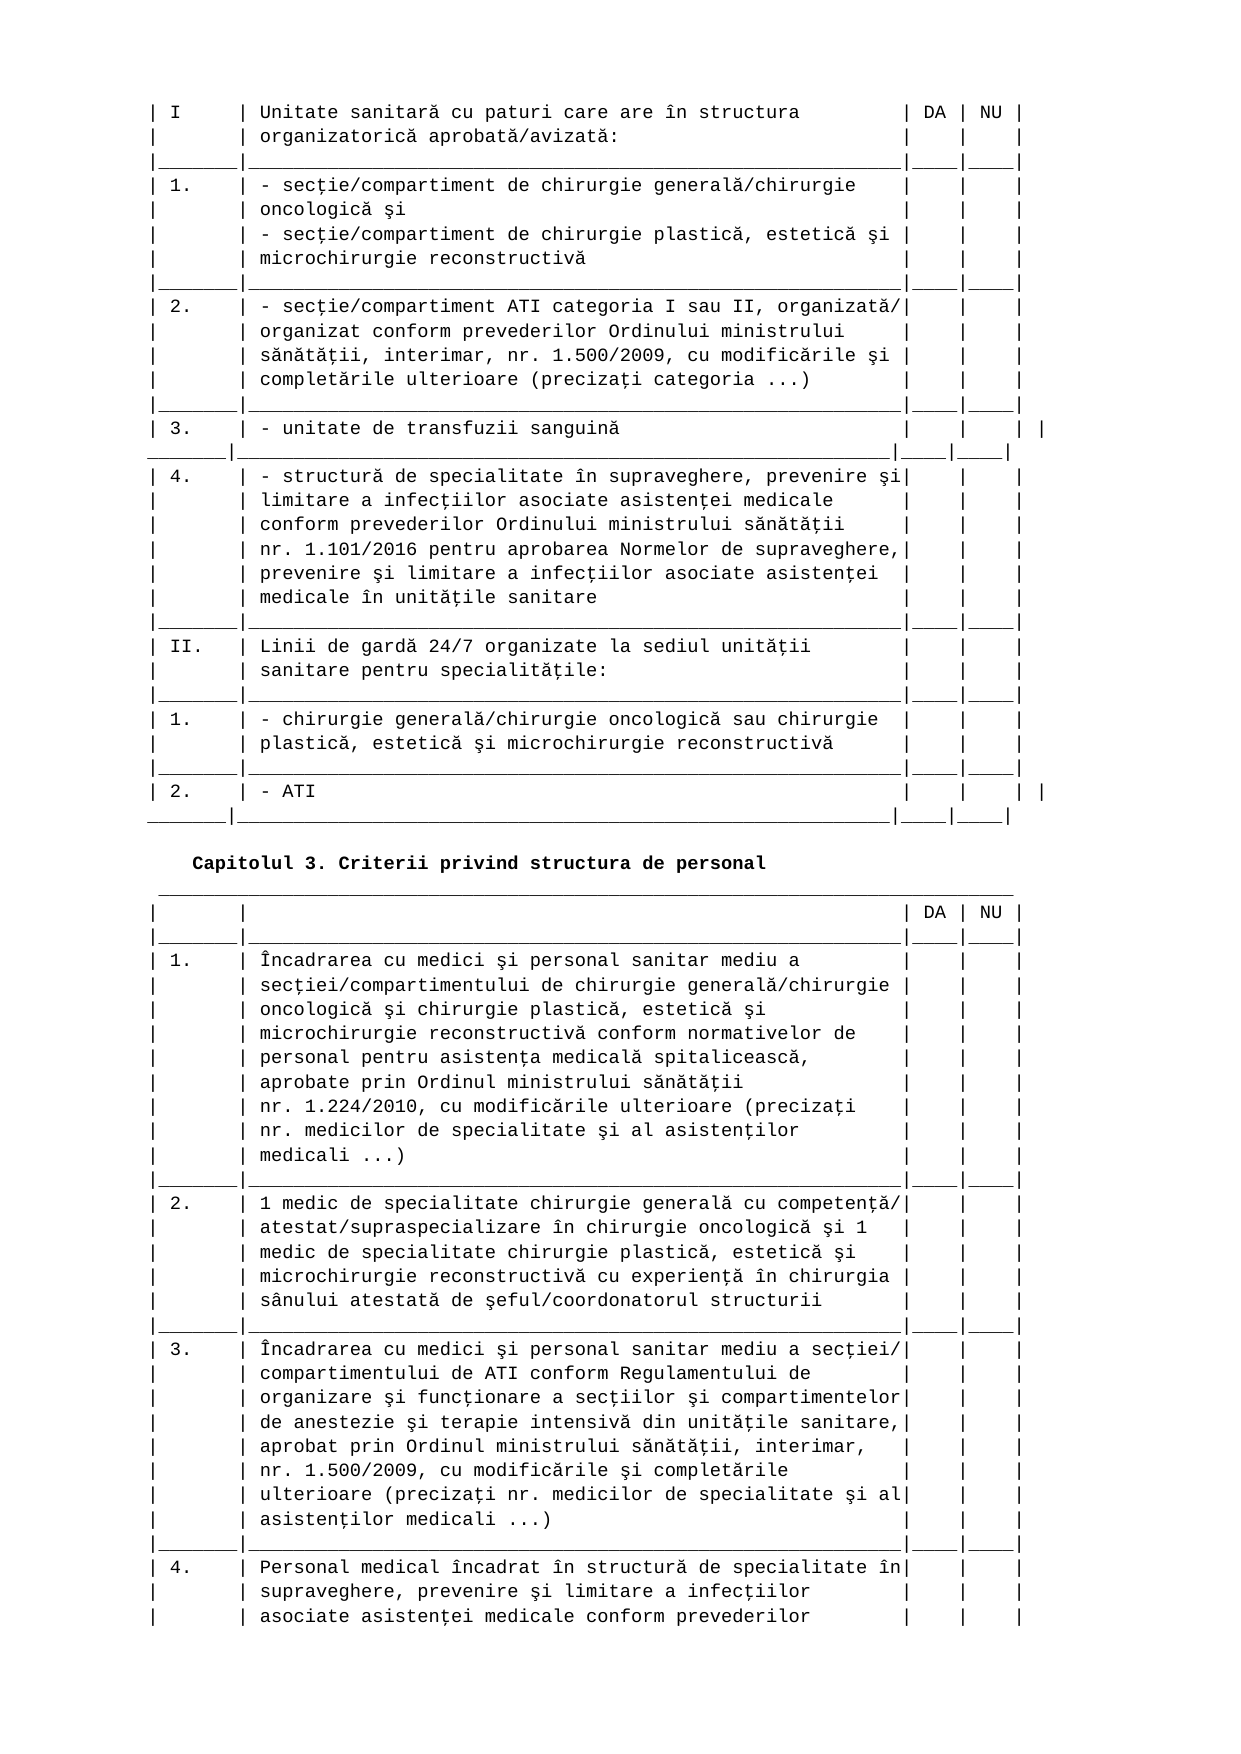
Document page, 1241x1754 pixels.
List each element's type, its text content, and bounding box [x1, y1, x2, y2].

text | | asistenţilor medicali ...) | | | [147, 1509, 1064, 1531]
text | | sânului atestată de şeful/coordonatorul structurii | | | [147, 1291, 1064, 1312]
text | | secţiei/compartimentului de chirurgie generală/chirurgie | | | [147, 976, 1064, 997]
text | | asociate asistenţei medicale conform prevederilor | | | [147, 1607, 1064, 1628]
text | | oncologică şi | | | [147, 200, 1064, 221]
text | | microchirurgie reconstructivă cu experienţă în chirurgia | | | [147, 1267, 1064, 1288]
text | 1. | Încadrarea cu medici şi personal sanitar mediu a | | | [147, 951, 1064, 972]
text | | organizare şi funcţionare a secţiilor şi compartimentelor| | | [147, 1388, 1064, 1409]
text | | oncologică şi chirurgie plastică, estetică şi | | | [147, 1000, 1064, 1021]
text | I | Unitate sanitară cu paturi care are în structura | DA | NU | [147, 103, 1064, 124]
text | | nr. 1.101/2016 pentru aprobarea Normelor de supraveghere,| | | [147, 539, 1064, 561]
text |_______|__________________________________________________________|____|____| [147, 612, 1083, 633]
text |_______|__________________________________________________________|____|____| [147, 152, 1083, 173]
text | | nr. 1.224/2010, cu modificările ulterioare (precizaţi | | | [147, 1097, 1064, 1118]
text | | | DA | NU | [147, 903, 1083, 924]
text |_______|__________________________________________________________|____|____| [147, 927, 1083, 948]
text | 3. | Încadrarea cu medici şi personal sanitar mediu a secţiei/| | | [147, 1339, 1064, 1361]
text | | medicale în unităţile sanitare | | | [147, 588, 1064, 609]
text | | sanitare pentru specialităţile: | | | [147, 661, 1064, 682]
text | 2. | - secţie/compartiment ATI categoria I sau II, organizată/| | | [147, 297, 1064, 318]
text | 1. | - chirurgie generală/chirurgie oncologică sau chirurgie | | | [147, 709, 1064, 731]
text |_______|__________________________________________________________|____|____| [147, 1315, 1083, 1337]
text | | de anestezie şi terapie intensivă din unităţile sanitare,| | | [147, 1412, 1064, 1434]
text | | aprobate prin Ordinul ministrului sănătăţii | | | [147, 1073, 1064, 1094]
text | 3. | - unitate de transfuzii sanguină | | | |_______|__________________________________________________________|____|____| [147, 418, 1083, 463]
text | | medic de specialitate chirurgie plastică, estetică şi | | | [147, 1242, 1064, 1264]
text Capitolul 3. Criterii privind structura de personal [147, 854, 1180, 875]
text |_______|__________________________________________________________|____|____| [147, 394, 1083, 416]
text | | microchirurgie reconstructivă conform normativelor de | | | [147, 1024, 1064, 1045]
text | II. | Linii de gardă 24/7 organizate la sediul unităţii | | | [147, 636, 1064, 658]
text | 2. | 1 medic de specialitate chirurgie generală cu competenţă/| | | [147, 1194, 1064, 1215]
text | | compartimentului de ATI conform Regulamentului de | | | [147, 1364, 1064, 1385]
text | | completările ulterioare (precizaţi categoria ...) | | | [147, 370, 1064, 391]
text |_______|__________________________________________________________|____|____| [147, 273, 1083, 294]
text | 4. | - structură de specialitate în supraveghere, prevenire şi| | | [147, 467, 1064, 488]
text | | nr. 1.500/2009, cu modificările şi completările | | | [147, 1461, 1064, 1482]
text | | supraveghere, prevenire şi limitare a infecţiilor | | | [147, 1582, 1064, 1603]
text | | organizatorică aprobată/avizată: | | | [147, 127, 1064, 148]
text | 2. | - ATI | | | |_______|__________________________________________________________|____|____| [147, 782, 1083, 827]
text |_______|__________________________________________________________|____|____| [147, 758, 1083, 779]
text | | aprobat prin Ordinul ministrului sănătăţii, interimar, | | | [147, 1437, 1064, 1458]
text | | sănătăţii, interimar, nr. 1.500/2009, cu modificările şi | | | [147, 346, 1064, 367]
text | | nr. medicilor de specialitate şi al asistenţilor | | | [147, 1121, 1064, 1142]
text | | plastică, estetică şi microchirurgie reconstructivă | | | [147, 733, 1064, 755]
text | | organizat conform prevederilor Ordinului ministrului | | | [147, 321, 1064, 343]
text | | microchirurgie reconstructivă | | | [147, 249, 1064, 270]
text |_______|__________________________________________________________|____|____| [147, 685, 1083, 706]
text | 4. | Personal medical încadrat în structură de specialitate în| | | [147, 1558, 1064, 1579]
text |_______|__________________________________________________________|____|____| [147, 1170, 1083, 1191]
text | | prevenire şi limitare a infecţiilor asociate asistenţei | | | [147, 564, 1064, 585]
text | | ulterioare (precizaţi nr. medicilor de specialitate şi al| | | [147, 1485, 1064, 1506]
text | | conform prevederilor Ordinului ministrului sănătăţii | | | [147, 515, 1064, 536]
text ____________________________________________________________________________ [147, 878, 1083, 900]
text | | personal pentru asistenţa medicală spitalicească, | | | [147, 1048, 1064, 1069]
text | | atestat/supraspecializare în chirurgie oncologică şi 1 | | | [147, 1218, 1064, 1239]
text | 1. | - secţie/compartiment de chirurgie generală/chirurgie | | | [147, 176, 1064, 197]
text | | limitare a infecţiilor asociate asistenţei medicale | | | [147, 491, 1064, 512]
text | | medicali ...) | | | [147, 1145, 1083, 1167]
text | | - secţie/compartiment de chirurgie plastică, estetică şi | | | [147, 224, 1064, 246]
text |_______|__________________________________________________________|____|____| [147, 1534, 1083, 1555]
